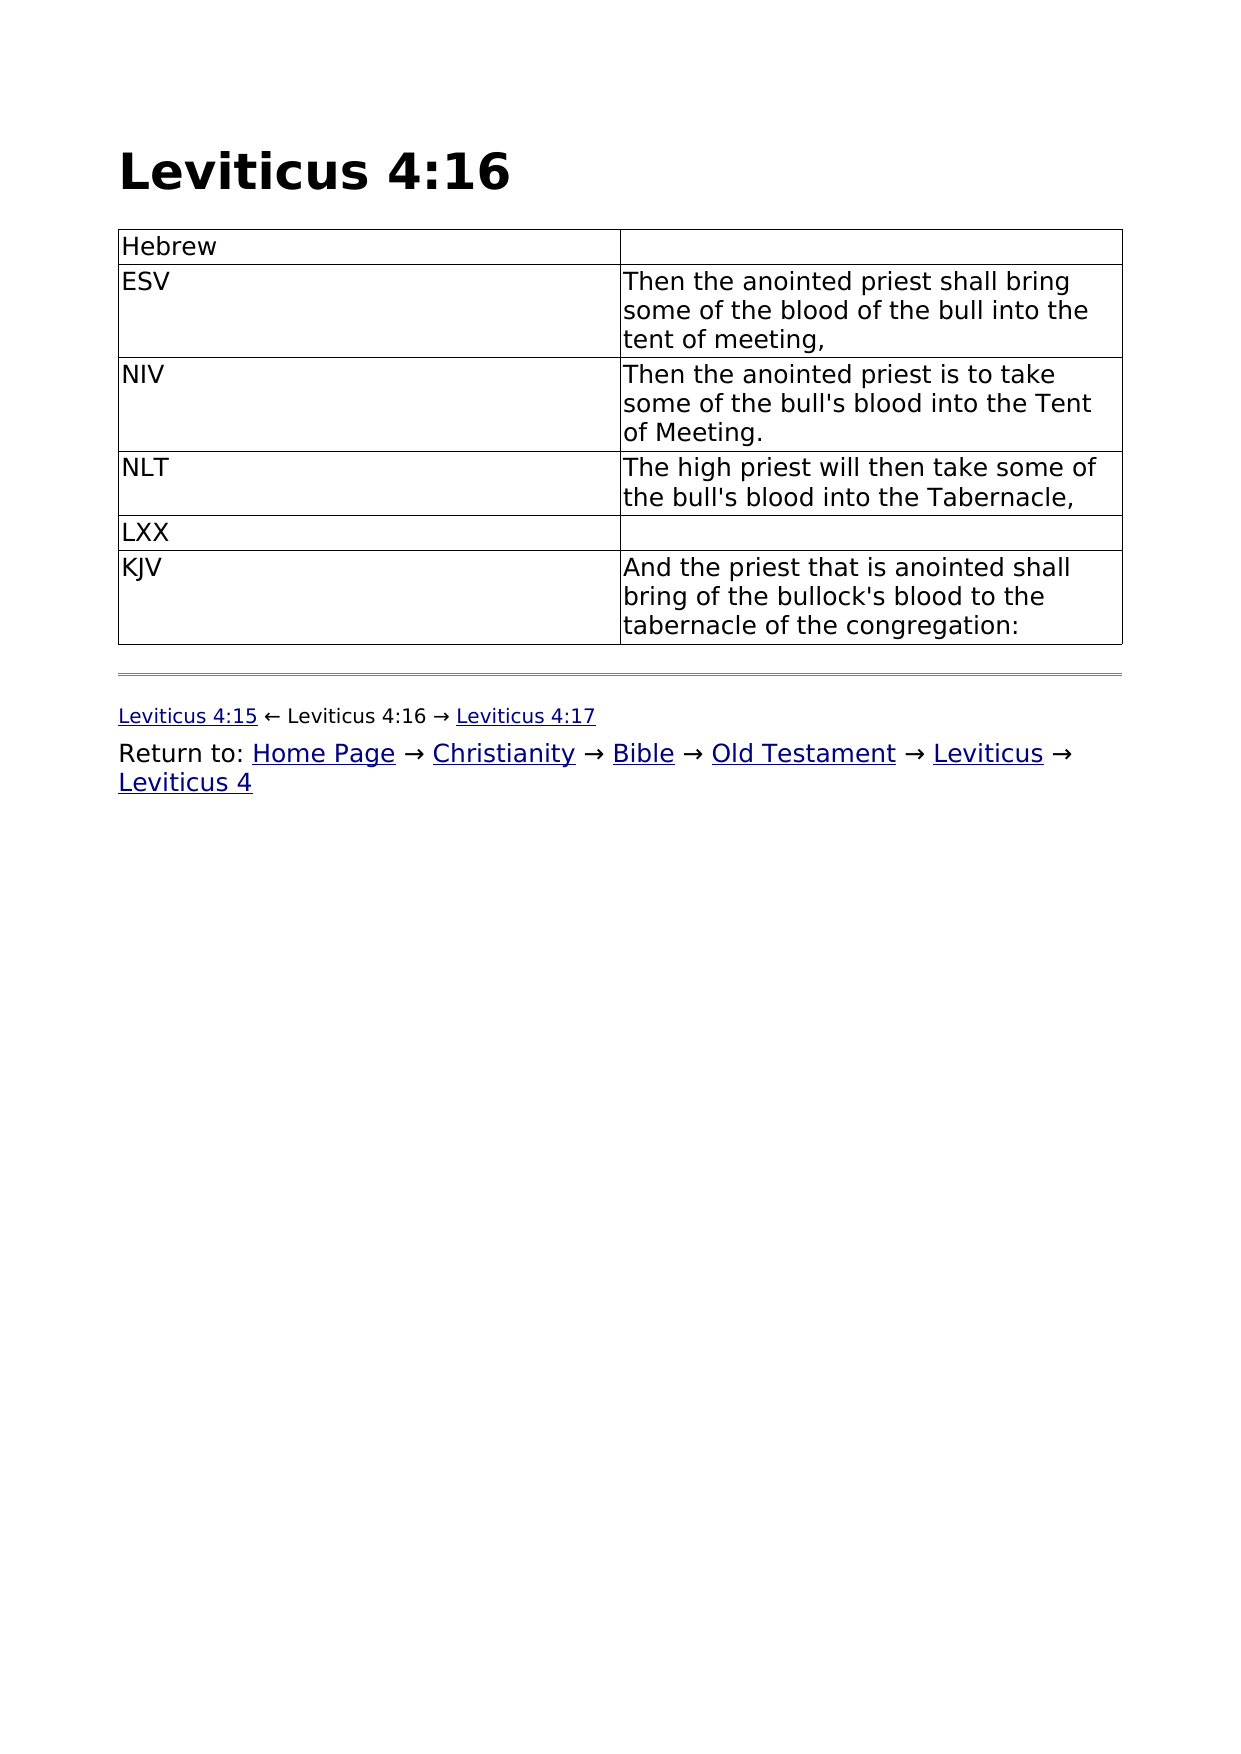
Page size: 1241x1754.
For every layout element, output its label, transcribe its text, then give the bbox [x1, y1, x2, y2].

table_cell Then the anointed priest shall bring some of the blood of the bull into the tent of meeting, [621, 265, 1122, 357]
table_header [621, 230, 1122, 264]
table_cell NLT [119, 452, 620, 515]
table_cell LXX [119, 516, 620, 550]
table_cell [621, 516, 1122, 550]
subtitle Leviticus 4:16 [118, 143, 1122, 201]
table_cell Then the anointed priest is to take some of the bull's blood into the Tent of Meeting. [621, 358, 1122, 451]
text Leviticus 4:15 ← Leviticus 4:16 → Leviticus 4:17 [118, 705, 1122, 739]
table_cell The high priest will then take some of the bull's blood into the Tabernacle, [621, 452, 1122, 515]
table_cell NIV [119, 358, 620, 451]
table_header Hebrew [119, 230, 620, 264]
text Return to: Home Page → Christianity → Bible → Old Testament → Leviticus → Leviticus 4 [118, 739, 1122, 797]
table_cell And the priest that is anointed shall bring of the bullock's blood to the tabernacle of the congregation: [621, 551, 1122, 643]
table_cell ESV [119, 265, 620, 357]
table_cell KJV [119, 551, 620, 643]
